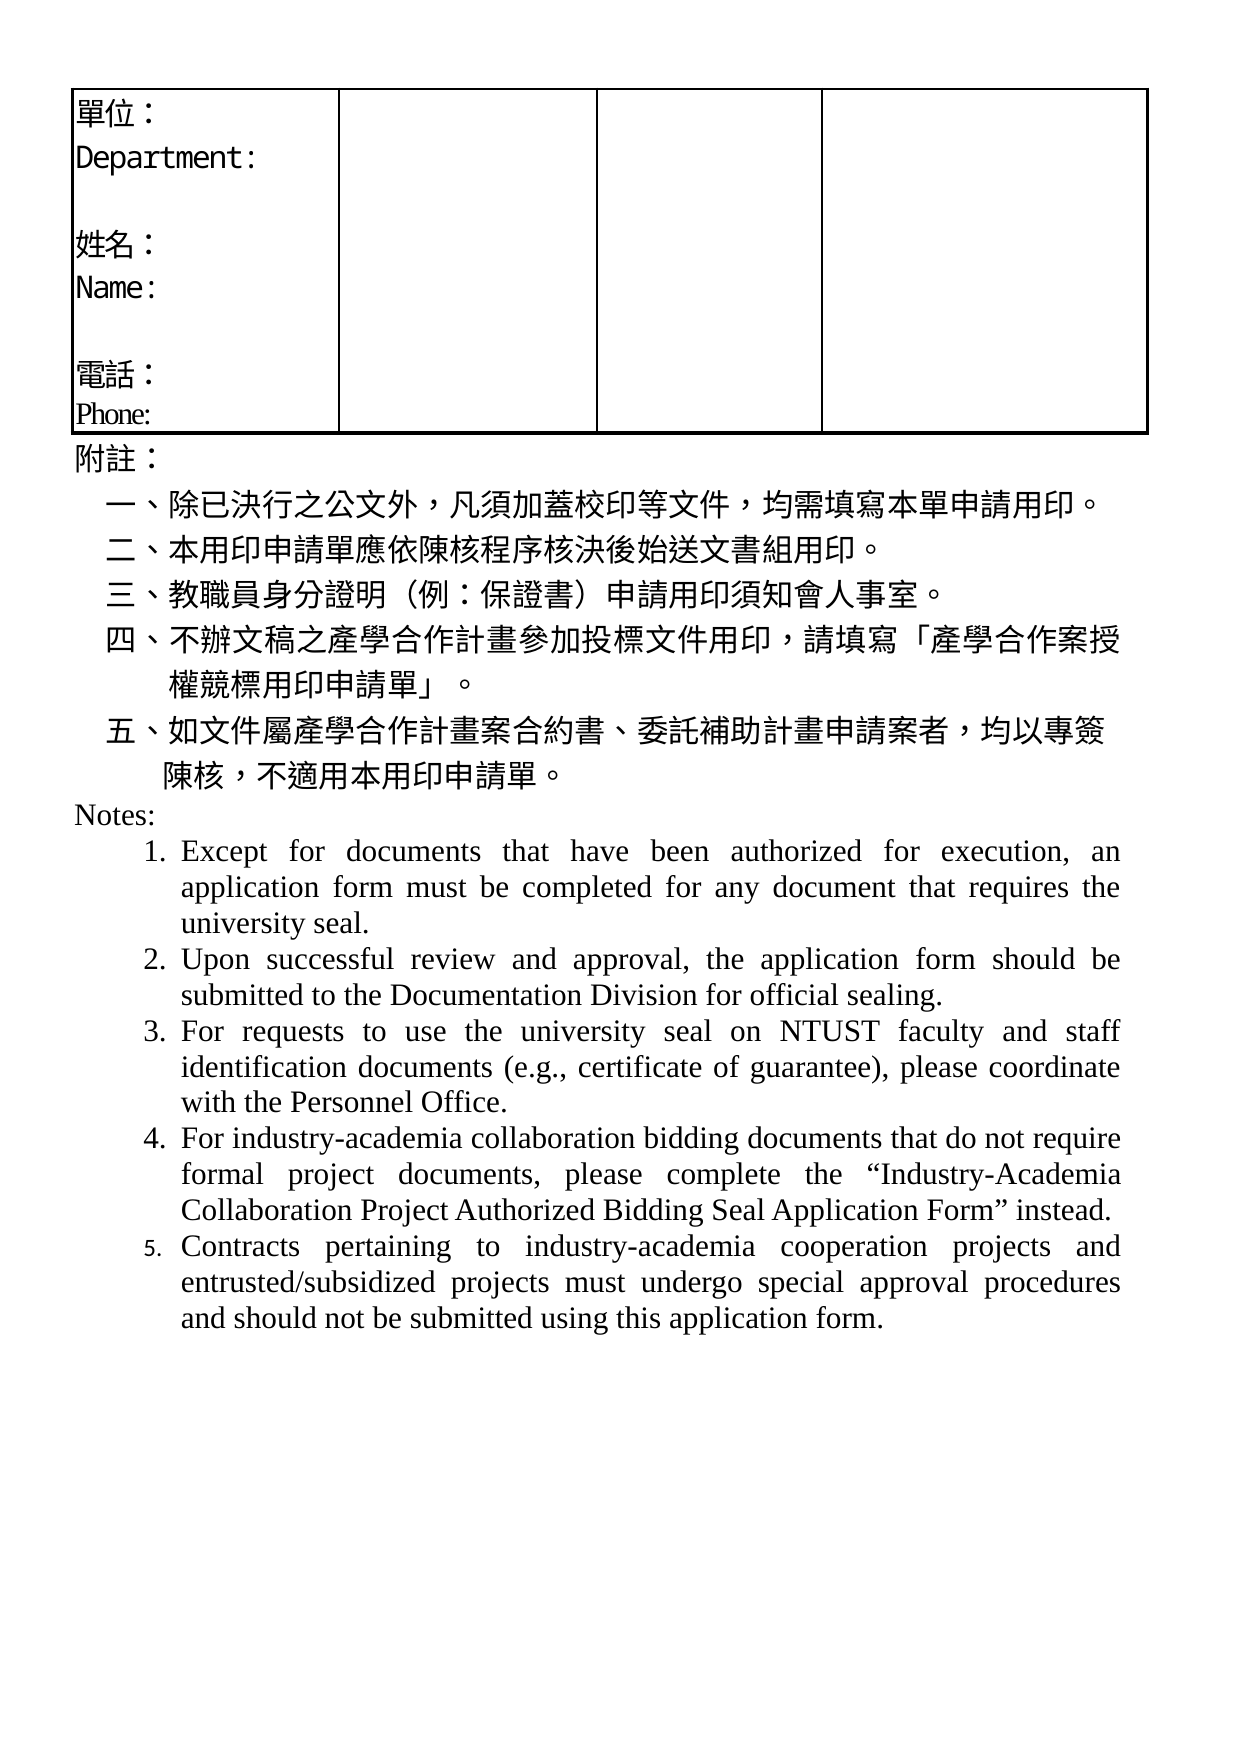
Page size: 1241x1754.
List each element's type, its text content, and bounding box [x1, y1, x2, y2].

list For industry-academia collaboration bidding documents that do not require formal project documents, please complete the “Industry-Academia Collaboration Project Authorized Bidding Seal Application Form” instead. [143, 1120, 1122, 1227]
list Except for documents that have been authorized for execution, an application form must be completed for any document that requires the university seal. [143, 832, 1122, 940]
table_cell [823, 90, 1146, 431]
table_cell [340, 90, 596, 431]
text 附註： [74, 435, 1122, 480]
text Notes: [74, 796, 1122, 832]
table_cell 單位： Department: 姓名： Name: 電話： Phone: [74, 90, 338, 431]
list For requests to use the university seal on NTUST faculty and staff identification documents (e.g., certificate of guarantee), please coordinate with the Personnel Office. [143, 1012, 1122, 1120]
text 四、不辦文稿之產學合作計畫參加投標文件用印，請填寫「產學合作案授權競標用印申請單」。 [106, 615, 1122, 706]
text 五、如文件屬產學合作計畫案合約書、委託補助計畫申請案者，均以專簽陳核，不適用本用印申請單。 [106, 706, 1122, 796]
table_cell [598, 90, 821, 431]
list Upon successful review and approval, the application form should be submitted to the Documentation Division for official sealing. [143, 940, 1122, 1012]
text 一、除已決行之公文外，凡須加蓋校印等文件，均需填寫本單申請用印。 [106, 480, 1122, 525]
text 二、本用印申請單應依陳核程序核決後始送文書組用印。 [106, 525, 1122, 570]
text 三、教職員身分證明（例：保證書）申請用印須知會人事室。 [106, 570, 1122, 615]
list Contracts pertaining to industry-academia cooperation projects and entrusted/subsidized projects must undergo special approval procedures and should not be submitted using this application form. [143, 1227, 1122, 1335]
